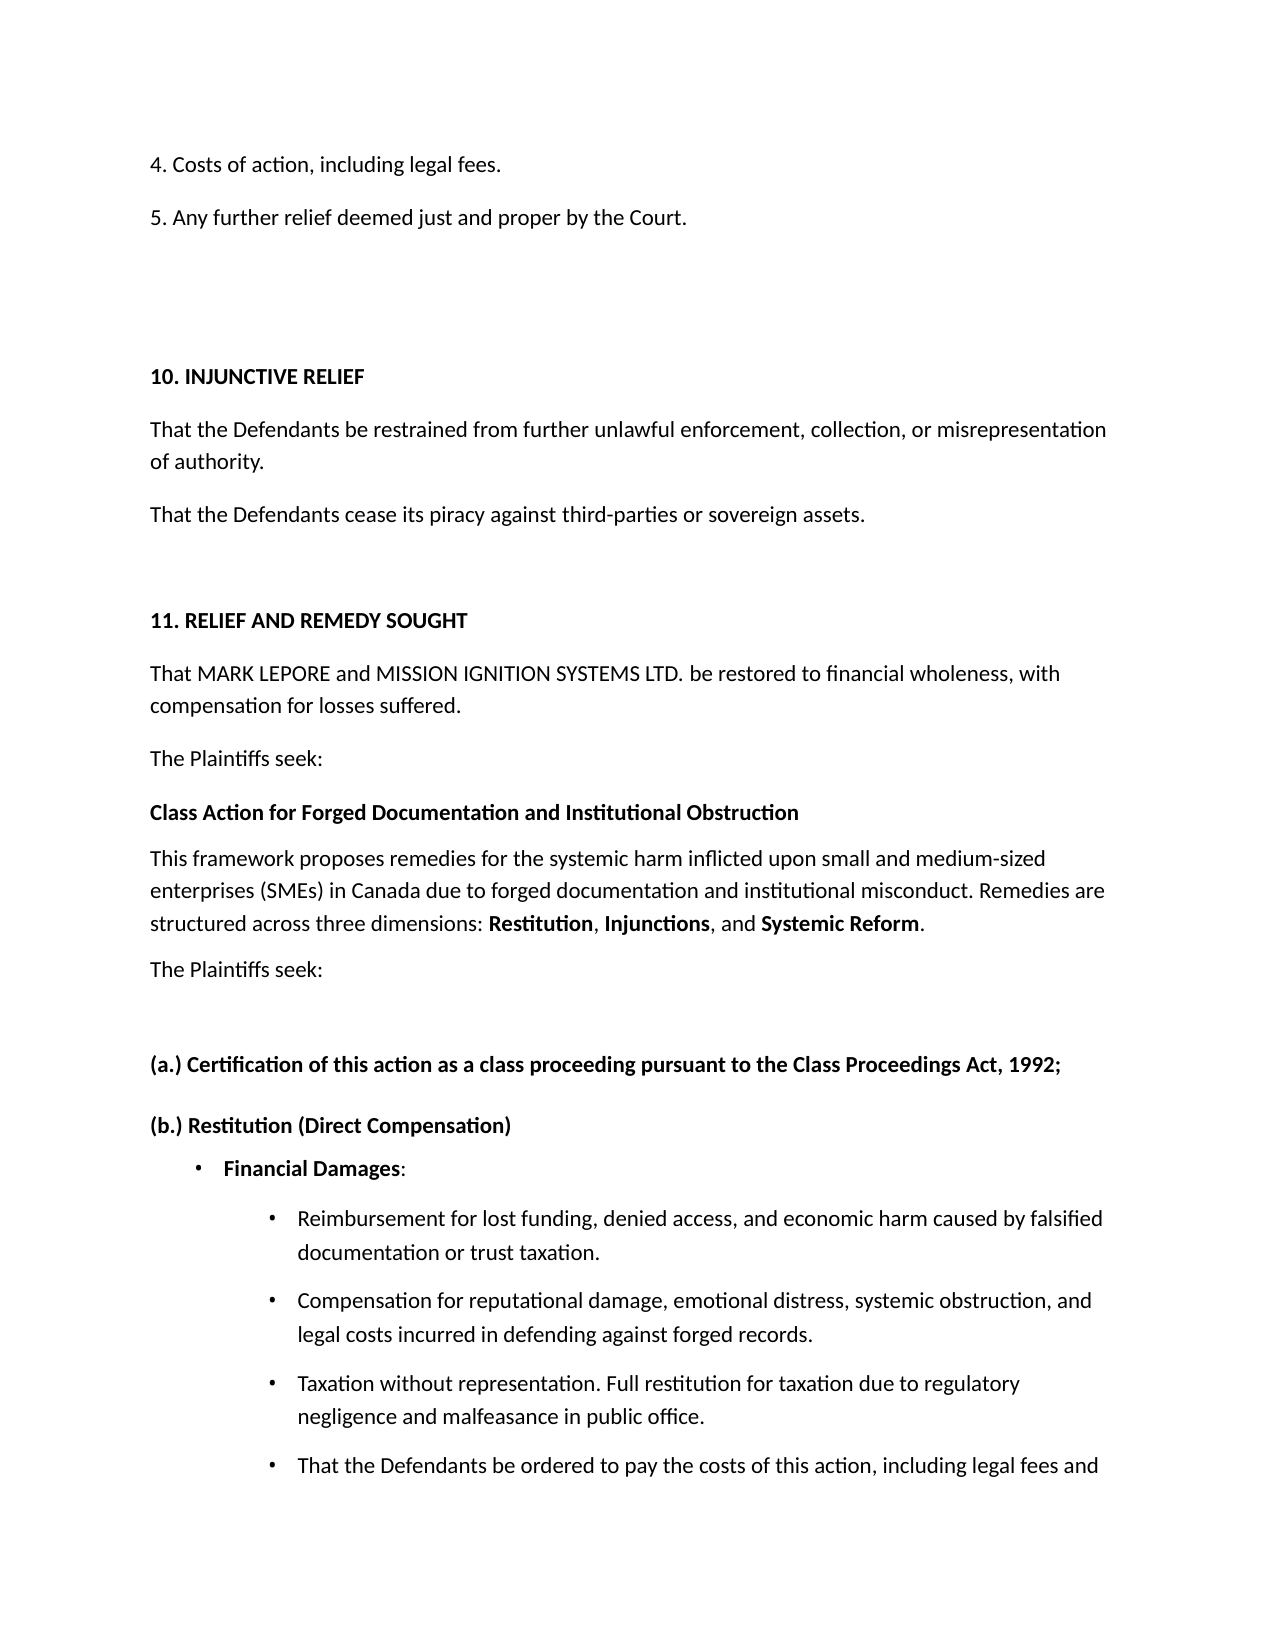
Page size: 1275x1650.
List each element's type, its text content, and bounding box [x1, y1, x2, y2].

text The Plaintiffs seek: [150, 956, 1125, 983]
text The Plaintiffs seek: [150, 744, 1125, 773]
text That the Defendants be restrained from further unlawful enforcement, collection, or misrepresentation of authority. [150, 415, 1125, 475]
text That the Defendants cease its piracy against third-parties or sovereign assets. [150, 500, 1125, 528]
text Class Action for Forged Documentation and Institutional Obstruction [150, 798, 1125, 826]
text 4. Costs of action, including legal fees. [150, 150, 1125, 178]
text (a.) Certification of this action as a class proceeding pursuant to the Class Proceedings Act, 1992; [150, 1050, 1125, 1078]
text 10. INJUNCTIVE RELIEF [150, 362, 1125, 390]
list That the Defendants be ordered to pay the costs of this action, including legal fees and [268, 1449, 1125, 1480]
text 11. RELIEF AND REMEDY SOUGHT [150, 606, 1125, 634]
list Taxation without representation. Full restitution for taxation due to regulatory negligence and malfeasance in public office. [268, 1367, 1125, 1430]
subtitle (b.) Restitution (Direct Compensation) [150, 1111, 1125, 1139]
text This framework proposes remedies for the systemic harm inflicted upon small and medium-sized enterprises (SMEs) in Canada due to forged documentation and institutional misconduct. Remedies are structured across three dimensions: Restitution, Injunctions, and Systemic Reform. [150, 844, 1125, 937]
text That MARK LEPORE and MISSION IGNITION SYSTEMS LTD. be restored to financial wholeness, with compensation for losses suffered. [150, 659, 1125, 719]
list Financial Damages: [194, 1152, 1125, 1183]
list Reimbursement for lost funding, denied access, and economic harm caused by falsified documentation or trust taxation. [268, 1202, 1125, 1266]
list Compensation for reputational damage, emotional distress, systemic obstruction, and legal costs incurred in defending against forged records. [268, 1284, 1125, 1348]
text 5. Any further relief deemed just and proper by the Court. [150, 203, 1125, 231]
